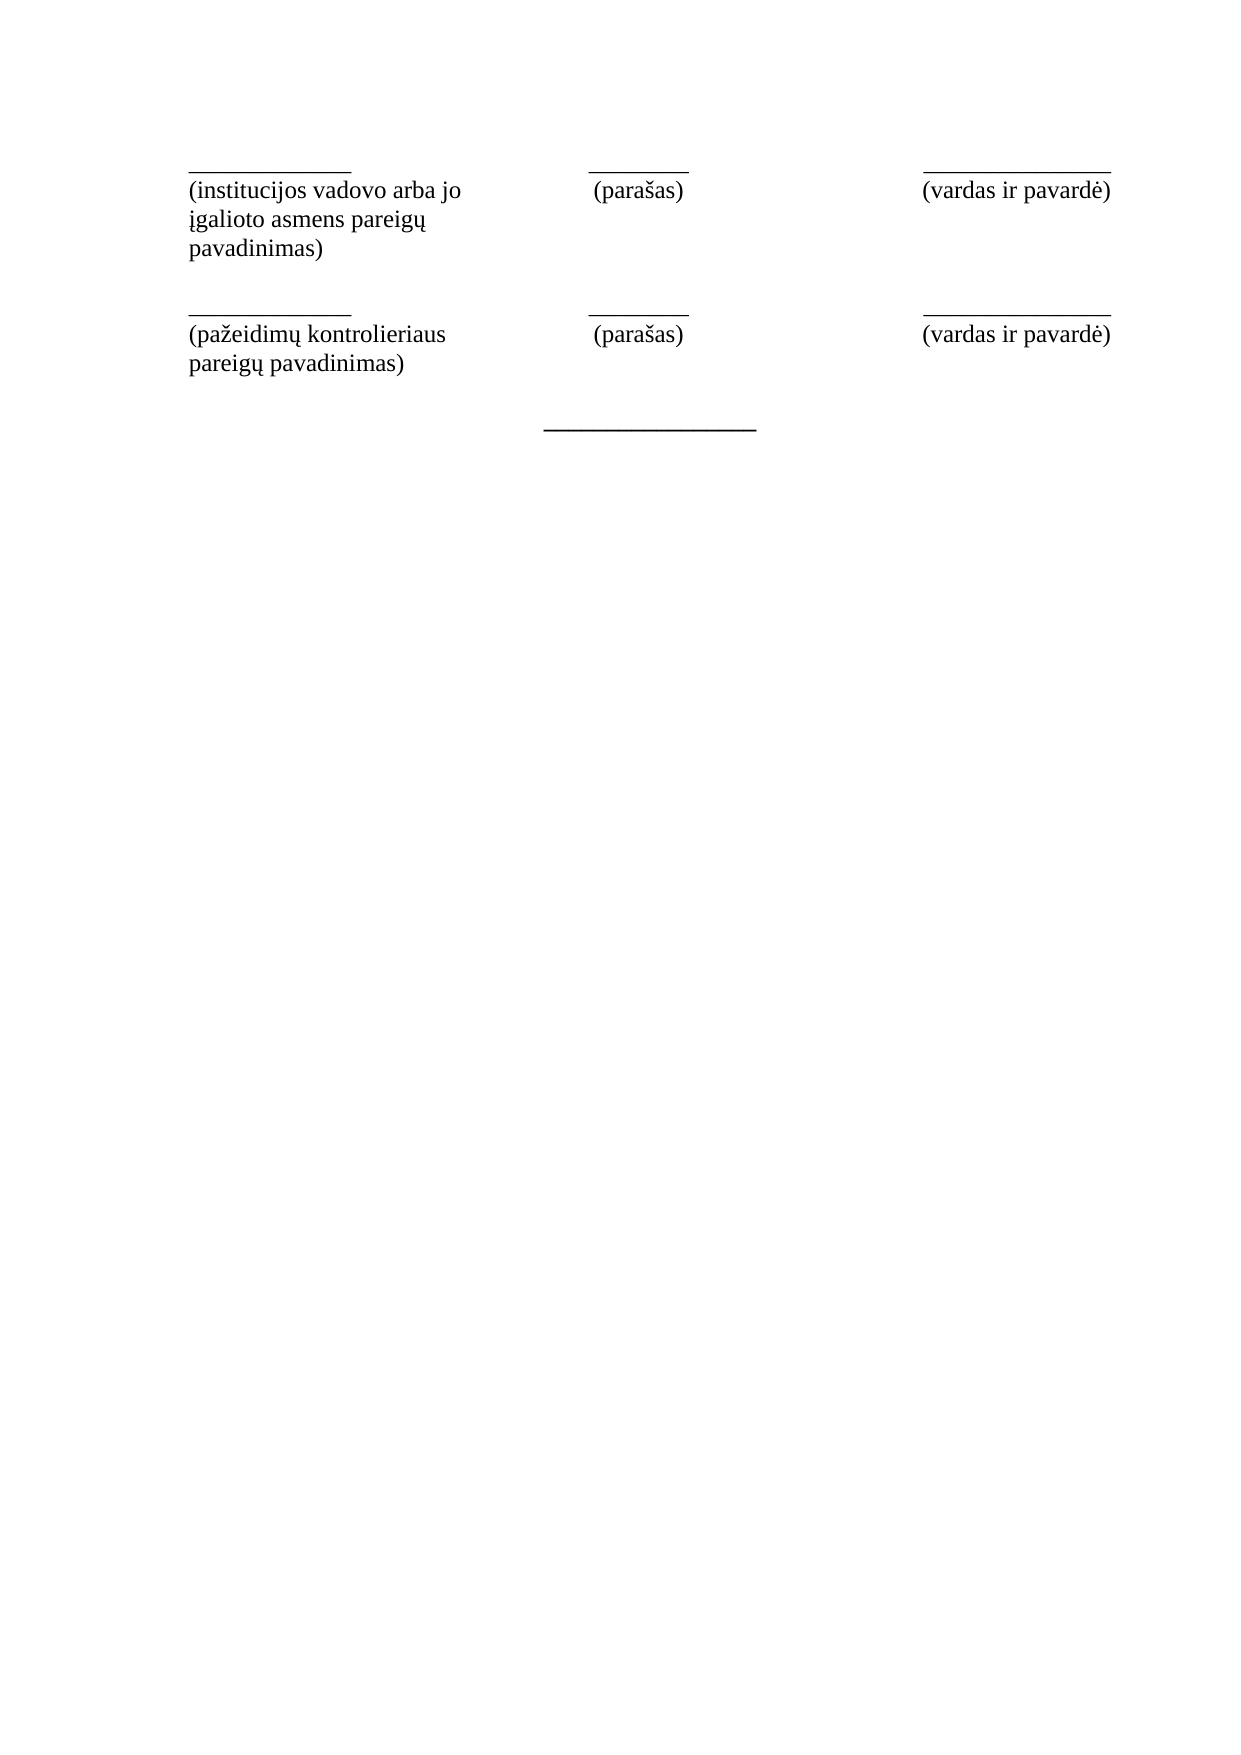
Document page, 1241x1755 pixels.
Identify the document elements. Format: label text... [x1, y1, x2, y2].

table_header _____________ (institucijos vadovo arba jo įgalioto asmens pareigų pavadinimas) [177, 147, 526, 262]
table_header ________ (parašas) [526, 291, 751, 377]
text _________________ [177, 406, 1122, 434]
table_header _____________ (pažeidimų kontrolieriaus pareigų pavadinimas) [177, 291, 526, 377]
table_header ________ (parašas) [526, 147, 751, 262]
table_header _______________ (vardas ir pavardė) [751, 147, 1122, 262]
table_header _______________ (vardas ir pavardė) [751, 291, 1122, 377]
